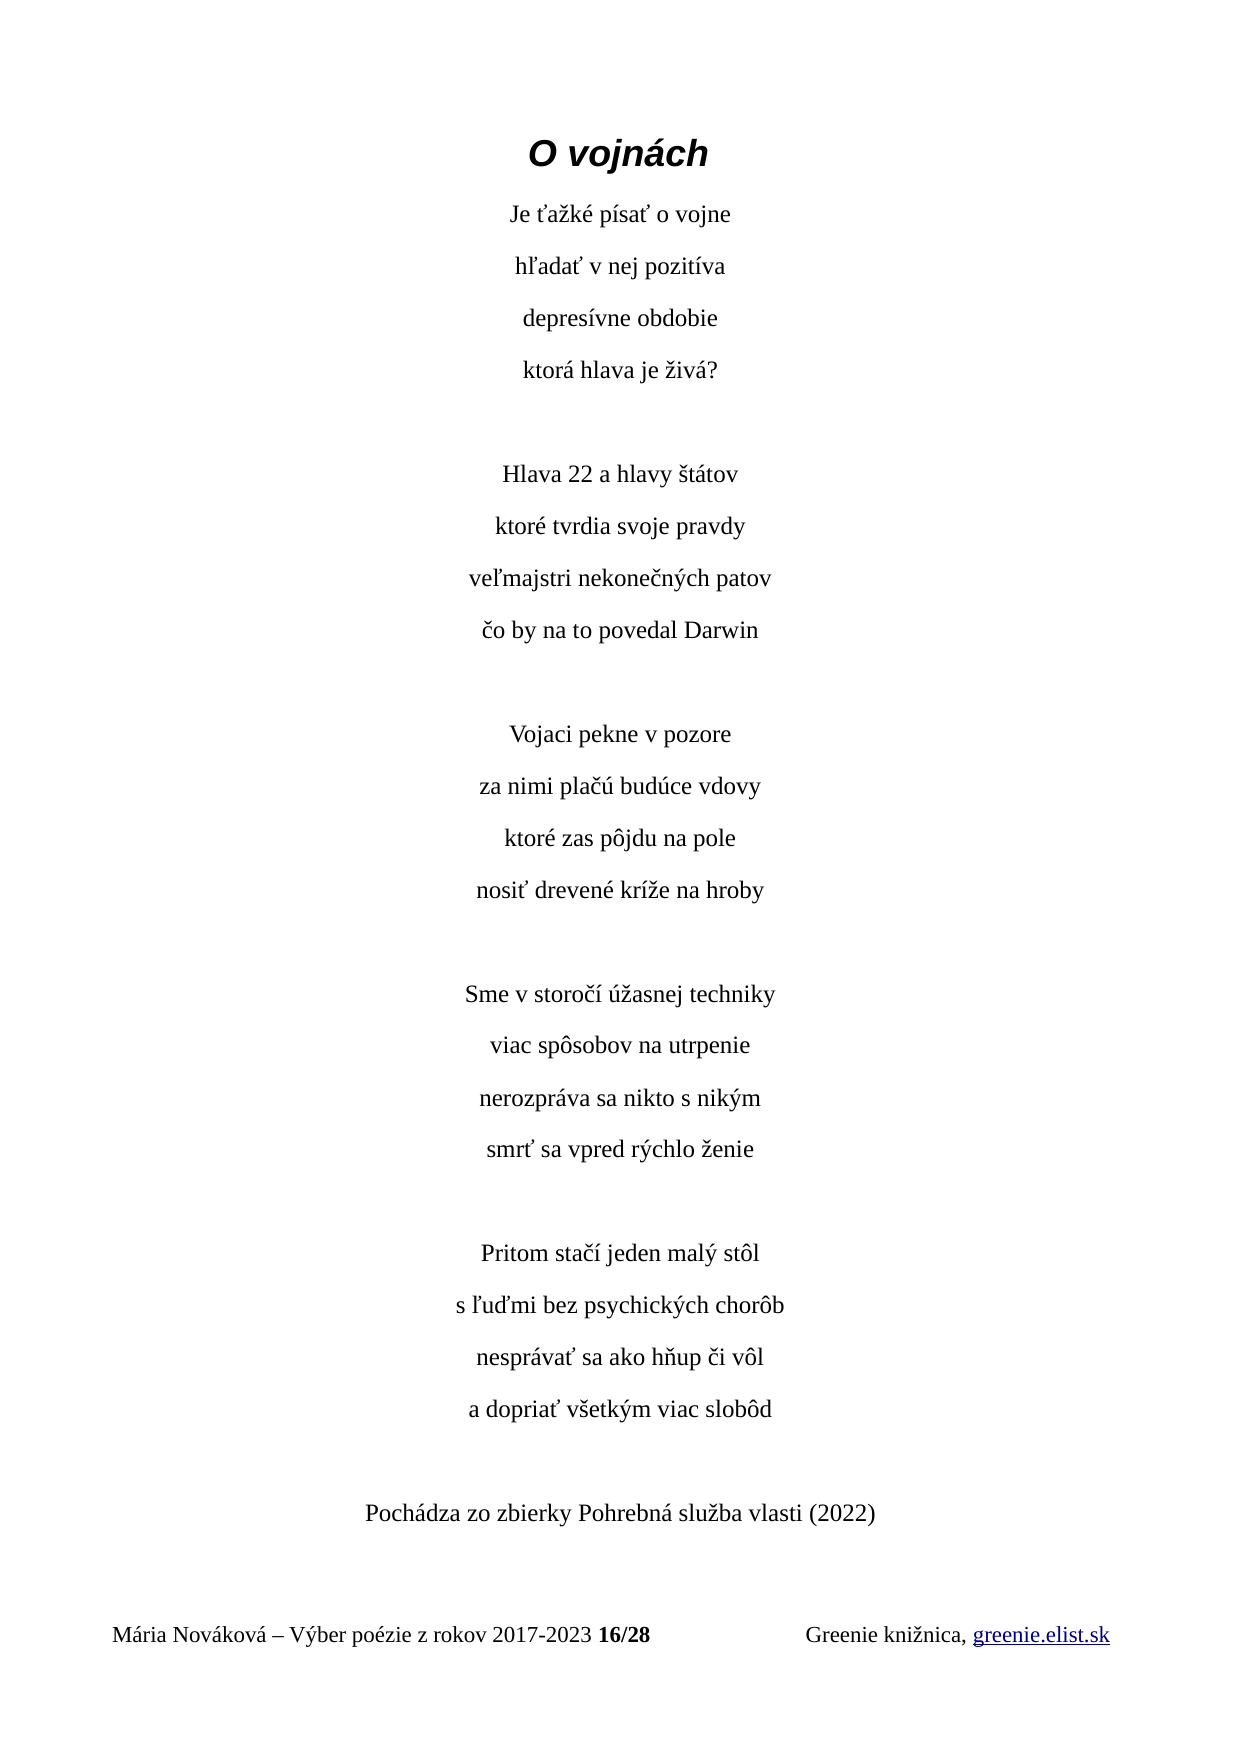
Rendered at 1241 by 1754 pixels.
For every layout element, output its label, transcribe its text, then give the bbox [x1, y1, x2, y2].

text viac spôsobov na utrpenie [106, 1031, 1134, 1059]
text Je ťažké písať o vojne [106, 199, 1134, 228]
text smrť sa vpred rýchlo ženie [106, 1134, 1134, 1163]
text ktoré zas pôjdu na pole [106, 823, 1134, 851]
text nerozpráva sa nikto s nikým [106, 1083, 1134, 1111]
text Pochádza zo zbierky Pohrebná služba vlasti (2022) [106, 1498, 1134, 1527]
text ktoré tvrdia svoje pravdy [106, 511, 1134, 539]
text s ľuďmi bez psychických chorôb [106, 1291, 1134, 1319]
text veľmajstri nekonečných patov [106, 563, 1134, 592]
text nesprávať sa ako hňup či vôl [106, 1342, 1134, 1371]
subtitle O vojnách [106, 131, 1134, 174]
text a dopriať všetkým viac slobôd [106, 1394, 1134, 1423]
text Hlava 22 a hlavy štátov [106, 459, 1134, 488]
text čo by na to povedal Darwin [106, 615, 1134, 643]
text nosiť drevené kríže na hroby [106, 875, 1134, 903]
text ktorá hlava je živá? [106, 355, 1134, 384]
text Vojaci pekne v pozore [106, 719, 1134, 747]
text Sme v storočí úžasnej techniky [106, 979, 1134, 1007]
text hľadať v nej pozitíva [106, 251, 1134, 280]
text depresívne obdobie [106, 303, 1134, 332]
text za nimi plačú budúce vdovy [106, 771, 1134, 799]
text Pritom stačí jeden malý stôl [106, 1238, 1134, 1267]
